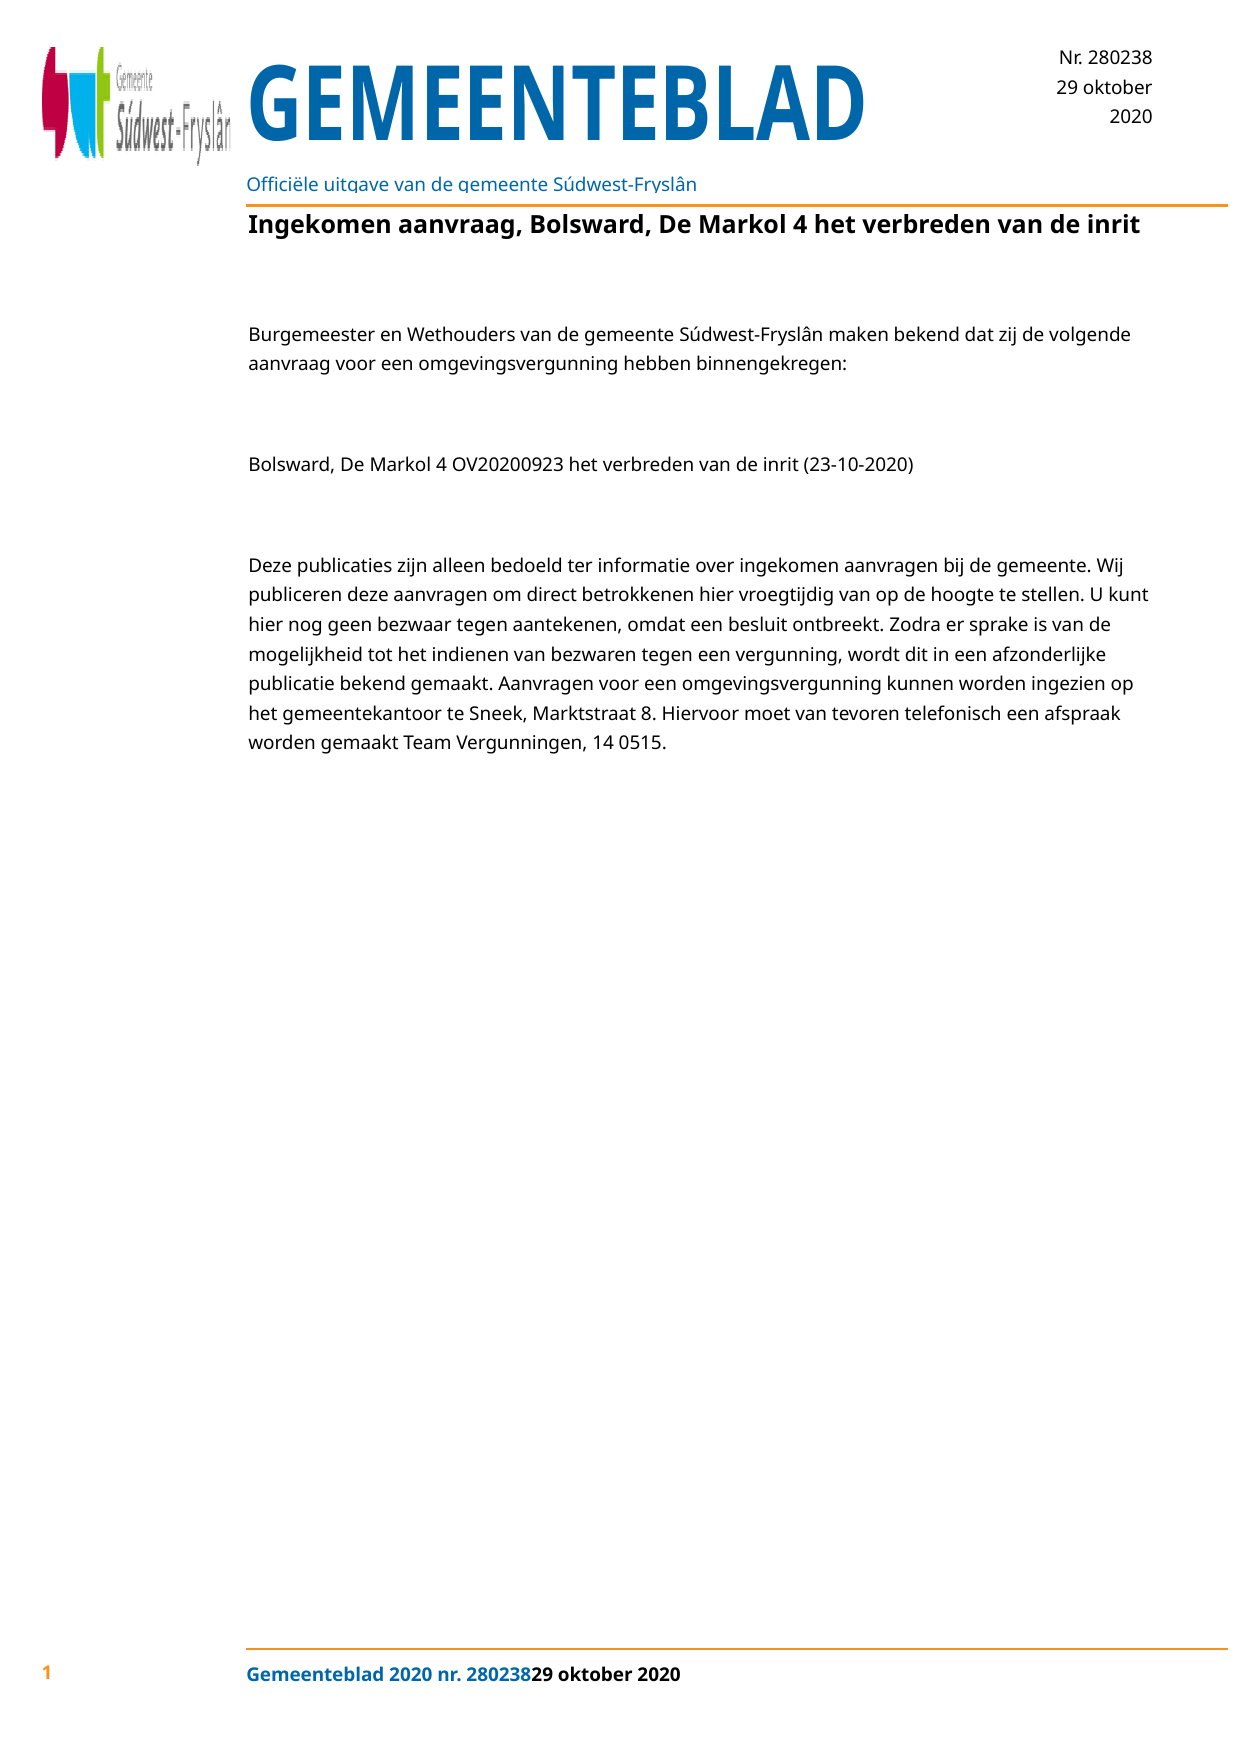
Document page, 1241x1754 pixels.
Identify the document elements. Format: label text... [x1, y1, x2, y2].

text Deze publicaties zijn alleen bedoeld ter informatie over ingekomen aanvragen bij de gemeente. Wij publiceren deze aanvragen om direct betrokkenen hier vroegtijdig van op de hoogte te stellen. U kunt hier nog geen bezwaar tegen aantekenen, omdat een besluit ontbreekt. Zodra er sprake is van de mogelijkheid tot het indienen van bezwaren tegen een vergunning, wordt dit in een afzonderlijke publicatie bekend gemaakt. Aanvragen voor een omgevingsvergunning kunnen worden ingezien op het gemeentekantoor te Sneek, Marktstraat 8. Hiervoor moet van tevoren telefonisch een afspraak worden gemaakt Team Vergunningen, 14 0515. [248, 552, 1152, 755]
text Ingekomen aanvraag, Bolsward, De Markol 4 het verbreden van de inrit [248, 207, 1152, 241]
text Bolsward, De Markol 4 OV20200923 het verbreden van de inrit (23-10-2020) [248, 451, 1152, 477]
picture [41, 47, 231, 172]
text Burgemeester en Wethouders van de gemeente Súdwest-Fryslân maken bekend dat zij de volgende aanvraag voor een omgevingsvergunning hebben binnengekregen: [248, 321, 1152, 376]
